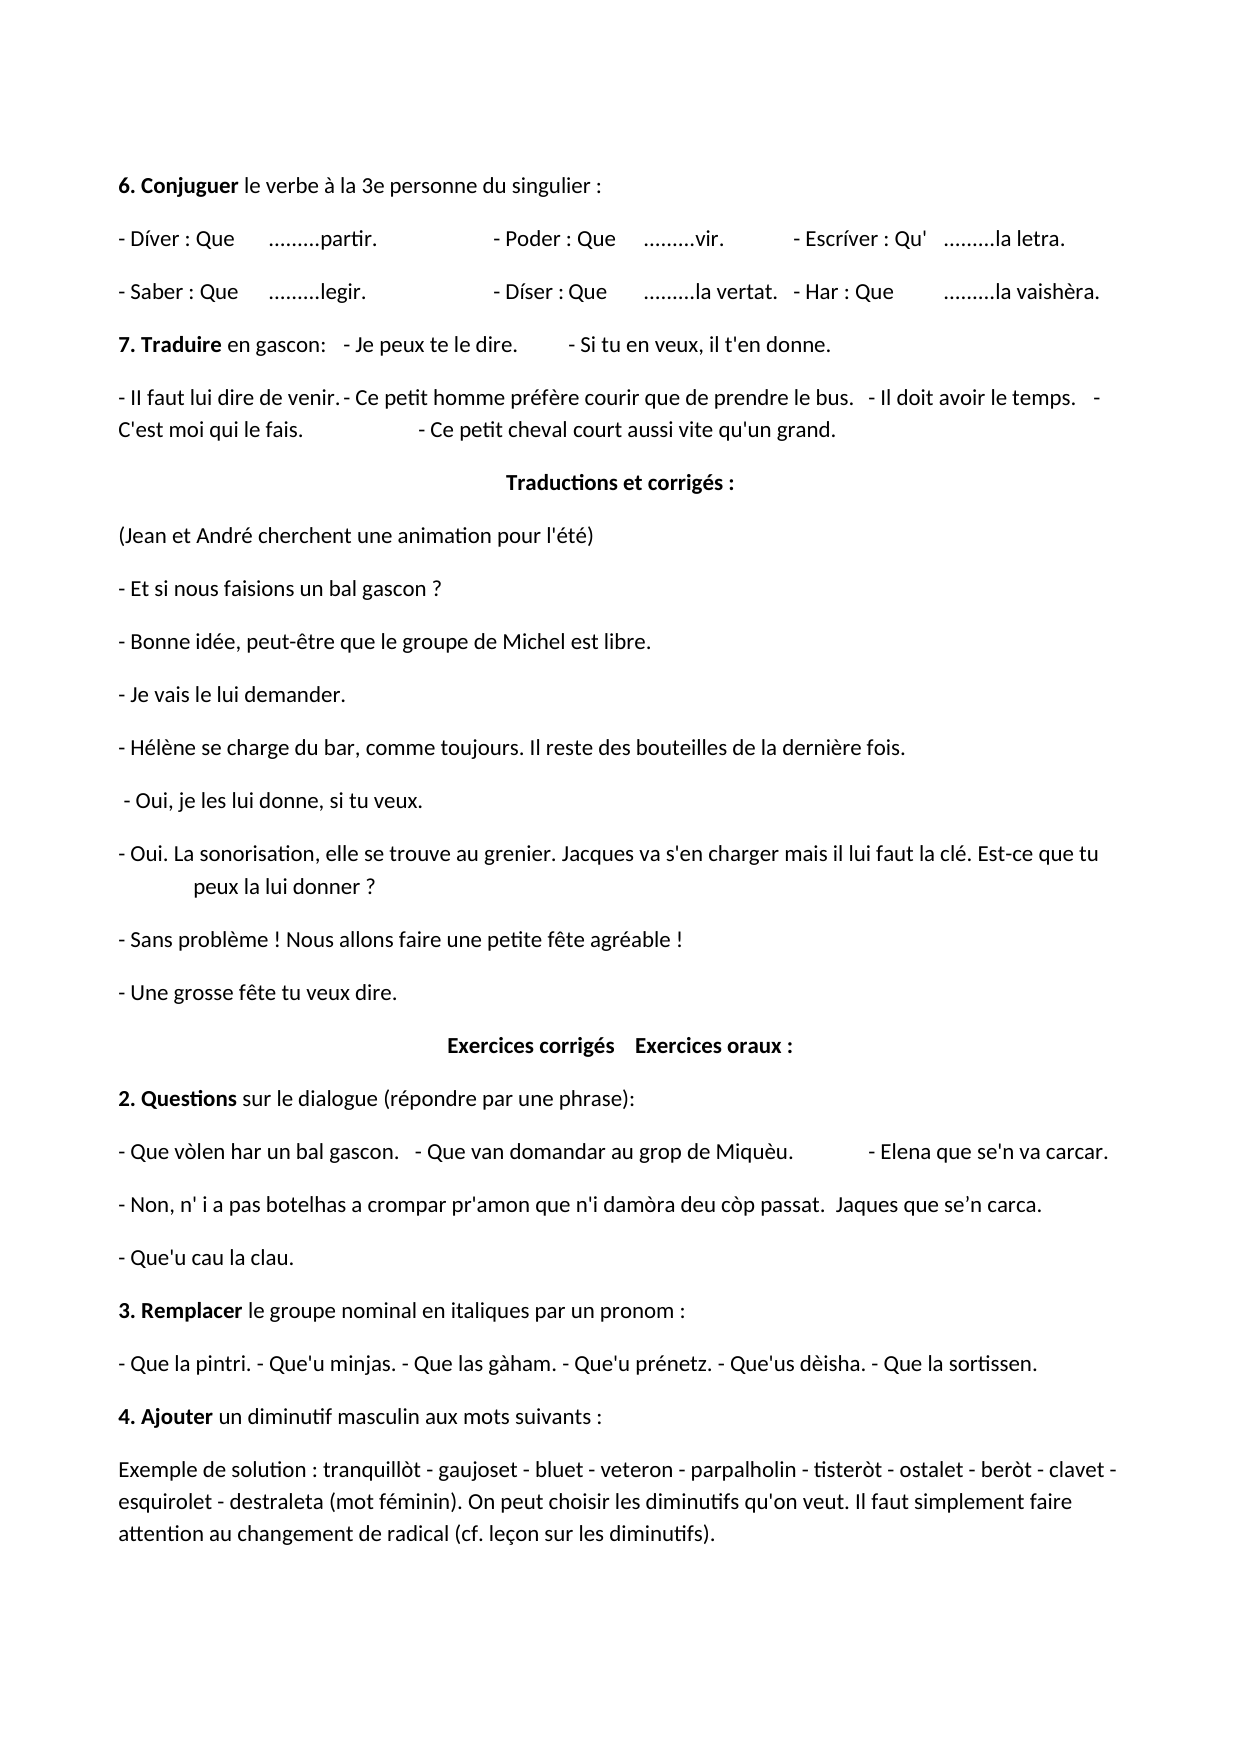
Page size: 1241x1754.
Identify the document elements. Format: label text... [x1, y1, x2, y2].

text 2. Questions sur le dialogue (répondre par une phrase): [118, 1084, 1122, 1112]
text - Díver : Que .........partir. - Poder : Que .........vir. - Escríver : Qu' .........la letra. [118, 224, 1122, 252]
text Exemple de solution : tranquillòt - gaujoset - bluet - veteron - parpalholin - tisteròt - ostalet - beròt - clavet - esquirolet - destraleta (mot féminin). On peut choisir les diminutifs qu'on veut. Il faut simplement faire attention au changement de radical (cf. leçon sur les diminutifs). [118, 1455, 1122, 1547]
text - Une grosse fête tu veux dire. [118, 978, 1122, 1006]
text 3. Remplacer le groupe nominal en italiques par un pronom : [118, 1296, 1122, 1324]
text 4. Ajouter un diminutif masculin aux mots suivants : [118, 1402, 1122, 1430]
text Exercices corrigés Exercices oraux : [118, 1031, 1122, 1059]
text - Bonne idée, peut-être que le groupe de Michel est libre. [118, 627, 1122, 656]
text 6. Conjuguer le verbe à la 3e personne du singulier : [118, 171, 1122, 199]
text - Et si nous faisions un bal gascon ? [118, 574, 1122, 602]
text - Oui, je les lui donne, si tu veux. [118, 787, 1122, 814]
text 7. Traduire en gascon: - Je peux te le dire. - Si tu en veux, il t'en donne. [118, 330, 1122, 358]
text (Jean et André cherchent une animation pour l'été) [118, 521, 1122, 549]
text - Oui. La sonorisation, elle se trouve au grenier. Jacques va s'en charger mais il lui faut la clé. Est-ce que tu peux la lui donner ? [118, 839, 1122, 900]
text - Hélène se charge du bar, comme toujours. Il reste des bouteilles de la dernière fois. [118, 733, 1122, 762]
text - Que'u cau la clau. [118, 1243, 1122, 1271]
text - Non, n' i a pas botelhas a crompar pr'amon que n'i damòra deu còp passat. Jaques que se’n carca. [118, 1190, 1122, 1218]
text - Saber : Que .........legir. - Díser : Que .........la vertat. - Har : Que .........la vaishèra. [118, 277, 1122, 305]
text - Que la pintri. - Que'u minjas. - Que las gàham. - Que'u prénetz. - Que'us dèisha. - Que la sortissen. [118, 1349, 1122, 1377]
text - Je vais le lui demander. [118, 681, 1122, 708]
text - Sans problème ! Nous allons faire une petite fête agréable ! [118, 925, 1122, 953]
text Traductions et corrigés : [118, 468, 1122, 496]
text - II faut lui dire de venir. - Ce petit homme préfère courir que de prendre le bus. - Il doit avoir le temps. - C'est moi qui le fais. - Ce petit cheval court aussi vite qu'un grand. [118, 383, 1122, 443]
text - Que vòlen har un bal gascon. - Que van domandar au grop de Miquèu. - Elena que se'n va carcar. [118, 1137, 1122, 1165]
